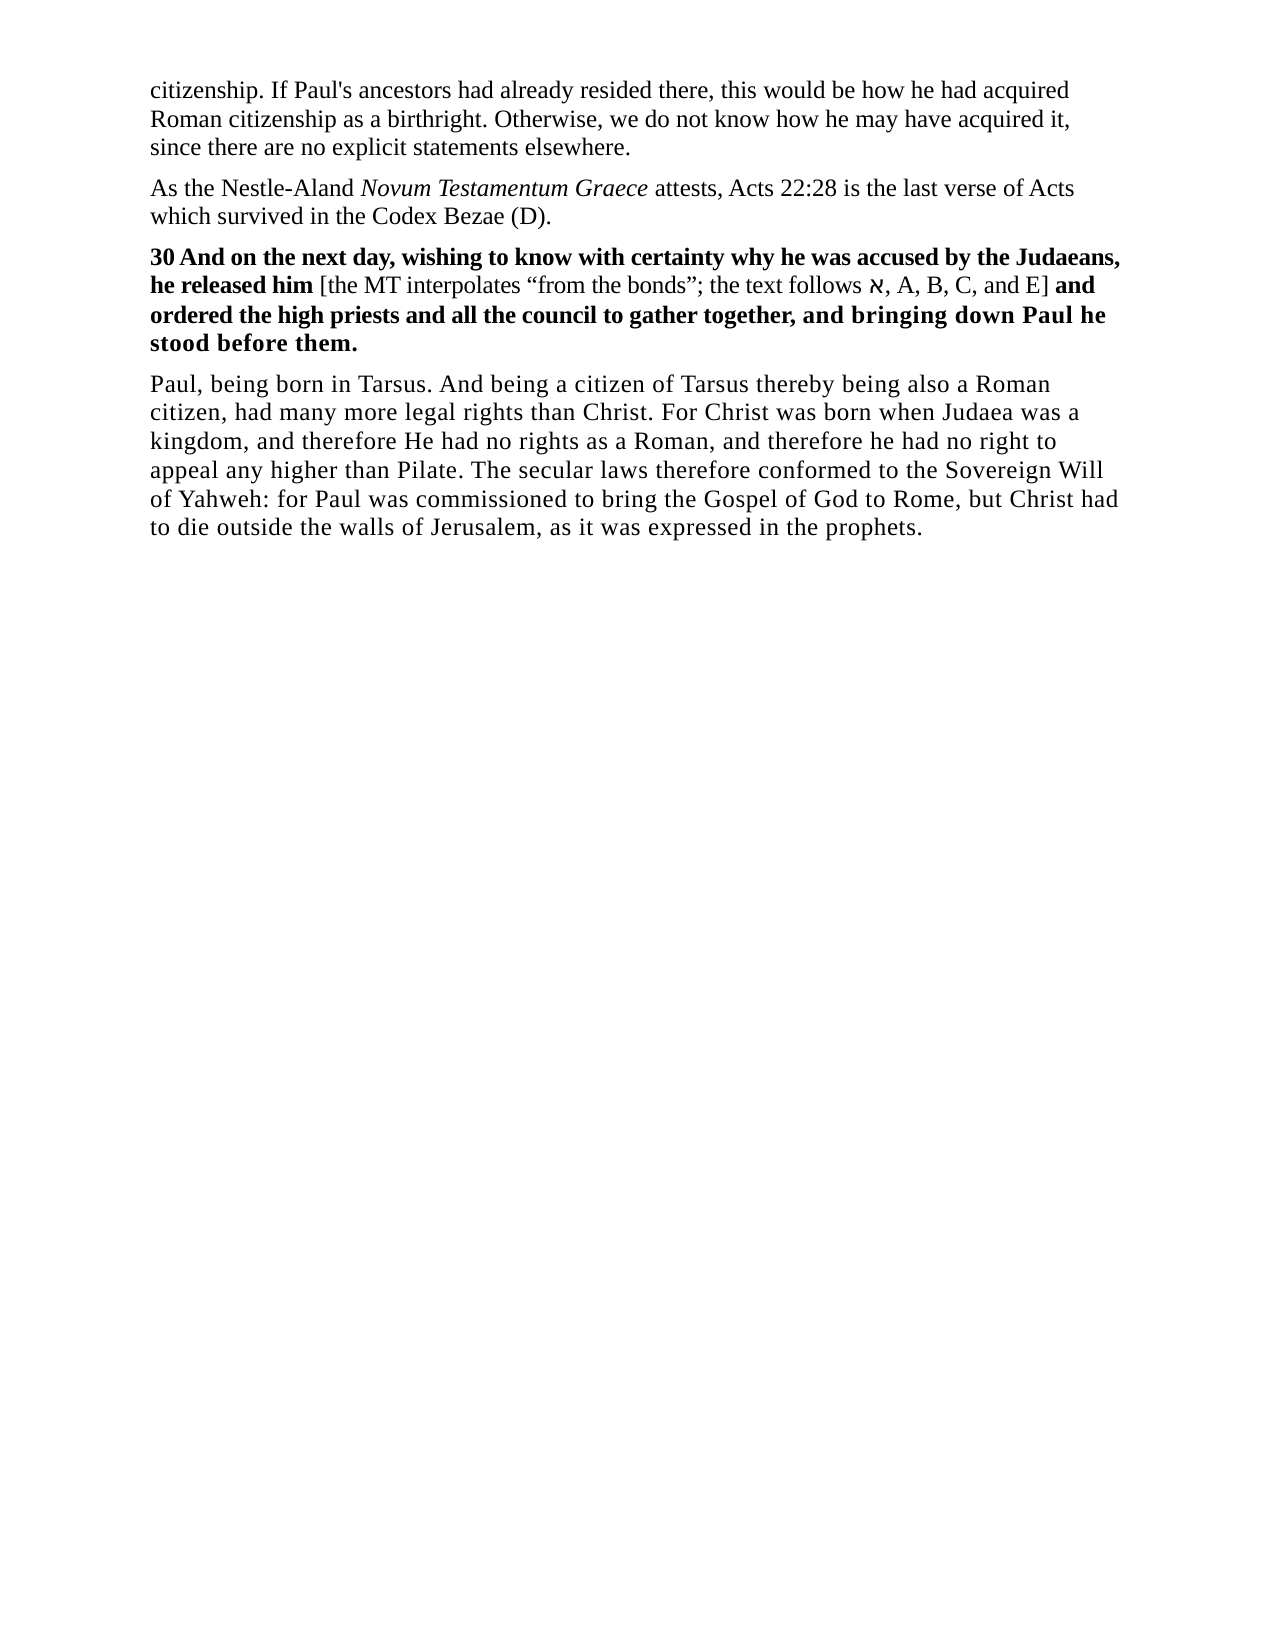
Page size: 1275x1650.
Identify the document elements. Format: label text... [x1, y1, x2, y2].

text As the Nestle-Aland Novum Testamentum Graece attests, Acts 22:28 is the last verse of Acts which survived in the Codex Bezae (D). [150, 173, 1125, 230]
text 30 And on the next day, wishing to know with certainty why he was accused by the Judaeans, he released him [the MT interpolates “from the bonds”; the text follows א, A, B, C, and E] and ordered the high priests and all the council to gather together, and bringing down Paul he stood before them. [150, 242, 1125, 357]
text citizenship. If Paul's ancestors had already resided there, this would be how he had acquired Roman citizenship as a birthright. Otherwise, we do not know how he may have acquired it, since there are no explicit statements elsewhere. [150, 75, 1125, 161]
text Paul, being born in Tarsus. And being a citizen of Tarsus thereby being also a Roman citizen, had many more legal rights than Christ. For Christ was born when Judaea was a kingdom, and therefore He had no rights as a Roman, and therefore he had no right to appeal any higher than Pilate. The secular laws therefore conformed to the Sovereign Will of Yahweh: for Paul was commissioned to bring the Gospel of God to Rome, but Christ had to die outside the walls of Jerusalem, as it was expressed in the prophets. [150, 369, 1125, 541]
